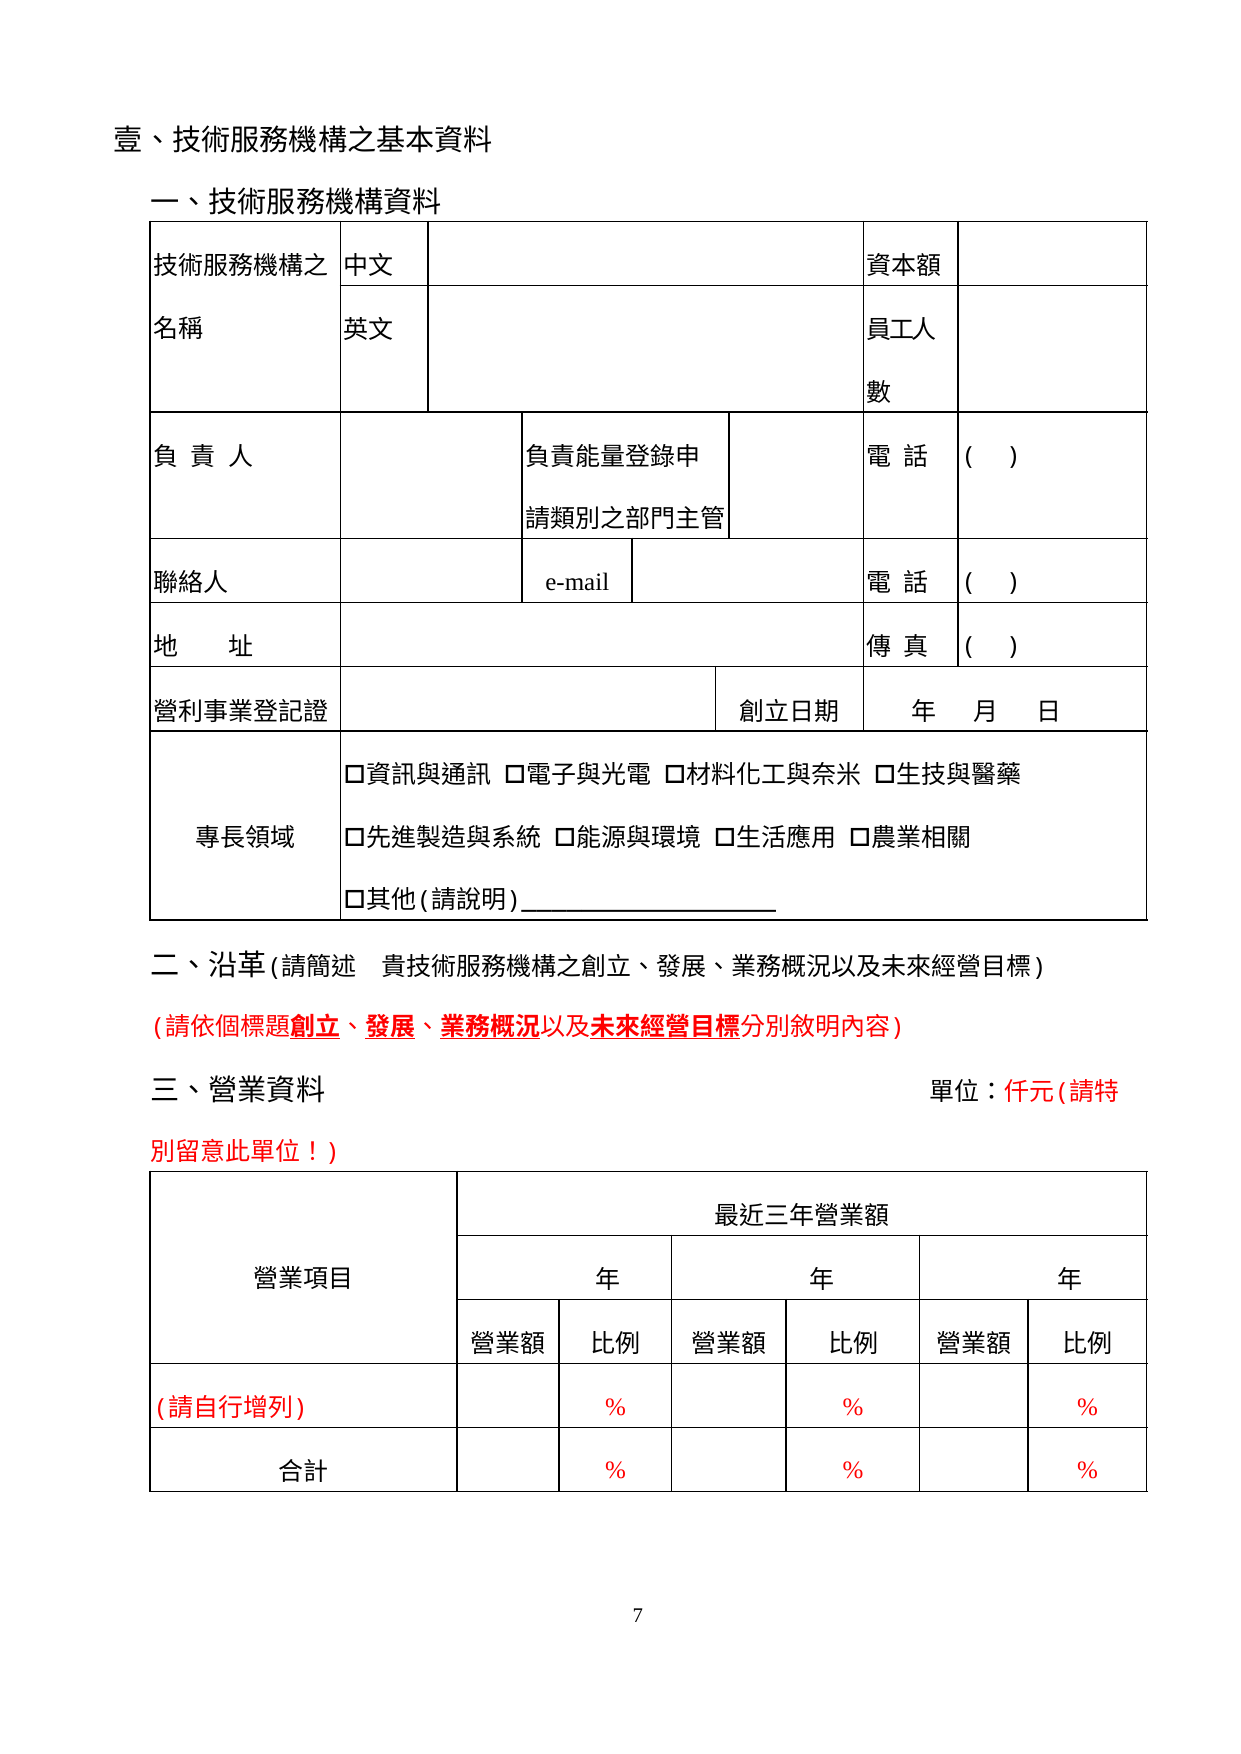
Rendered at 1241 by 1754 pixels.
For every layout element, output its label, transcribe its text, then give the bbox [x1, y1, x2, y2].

table_cell 營業額 [458, 1300, 558, 1363]
table_cell [458, 1364, 558, 1427]
table_cell 營業額 [920, 1300, 1027, 1363]
table_cell [341, 539, 521, 602]
table_cell 創立日期 [716, 667, 863, 730]
table_cell 資訊與通訊 電子與光電 材料化工與奈米 生技與醫藥 先進製造與系統 能源與環境 生活應用 農業相關 其他(請說明)_________________ [341, 732, 1146, 919]
table_cell 營利事業登記證 [151, 667, 340, 730]
text 三、營業資料 單位：仟元(請特別留意此單位！) [150, 1046, 1125, 1171]
table_cell 負 責 人 [151, 413, 340, 538]
table_cell ( ) [959, 539, 1146, 602]
table_cell [959, 286, 1146, 411]
table_cell 專長領域 [151, 732, 340, 919]
table_cell [672, 1364, 785, 1427]
table_header [959, 222, 1146, 284]
text 壹、技術服務機構之基本資料 [114, 96, 1125, 158]
table_cell % [1029, 1364, 1146, 1427]
table_cell % [560, 1364, 671, 1427]
table_cell 比例 [787, 1300, 919, 1363]
table_cell 員工人數 [864, 286, 957, 411]
table_cell 年 [672, 1236, 919, 1299]
table_cell 電 話 [864, 539, 957, 602]
table_cell 合計 [151, 1428, 456, 1491]
table_cell % [787, 1364, 919, 1427]
table_header [429, 222, 863, 284]
table_header 中文 [341, 222, 427, 284]
table_cell 比例 [560, 1300, 671, 1363]
table_cell [341, 667, 715, 730]
table_cell ( ) [959, 413, 1146, 538]
table_cell [633, 539, 863, 602]
text (請依個標題創立、發展、業務概況以及未來經營目標分別敘明內容) [150, 983, 1125, 1046]
table_cell [672, 1428, 785, 1491]
table_cell (請自行增列) [151, 1364, 456, 1427]
table_header 最近三年營業額 [458, 1172, 1146, 1234]
table_cell 傳 真 [864, 603, 957, 666]
text 二、沿革(請簡述 貴技術服務機構之創立、發展、業務概況以及未來經營目標) [150, 921, 1125, 983]
table_cell [920, 1428, 1027, 1491]
table_cell % [560, 1428, 671, 1491]
table_cell 地 址 [151, 603, 340, 666]
text 一、技術服務機構資料 [150, 158, 1125, 221]
table_cell [920, 1364, 1027, 1427]
table_header 資本額 [864, 222, 957, 284]
table_header 技術服務機構之名稱 [151, 222, 340, 411]
table_cell [730, 413, 863, 538]
table_cell 聯絡人 [151, 539, 340, 602]
table_cell [429, 286, 863, 411]
table_header 營業項目 [151, 1172, 456, 1363]
table_cell 電 話 [864, 413, 957, 538]
table_cell 英文 [341, 286, 427, 411]
table_cell 負責能量登錄申 請類別之部門主管 [523, 413, 728, 538]
table_cell [341, 603, 863, 666]
table_cell 年 [458, 1236, 671, 1299]
table_cell 年 月 日 [864, 667, 1146, 730]
table_cell 年 [920, 1236, 1146, 1299]
table_cell e-mail [523, 539, 631, 602]
table_cell % [1029, 1428, 1146, 1491]
table_cell [458, 1428, 558, 1491]
table_cell 比例 [1029, 1300, 1146, 1363]
table_cell 營業額 [672, 1300, 785, 1363]
table_cell % [787, 1428, 919, 1491]
table_cell [341, 413, 521, 538]
table_cell ( ) [959, 603, 1146, 666]
